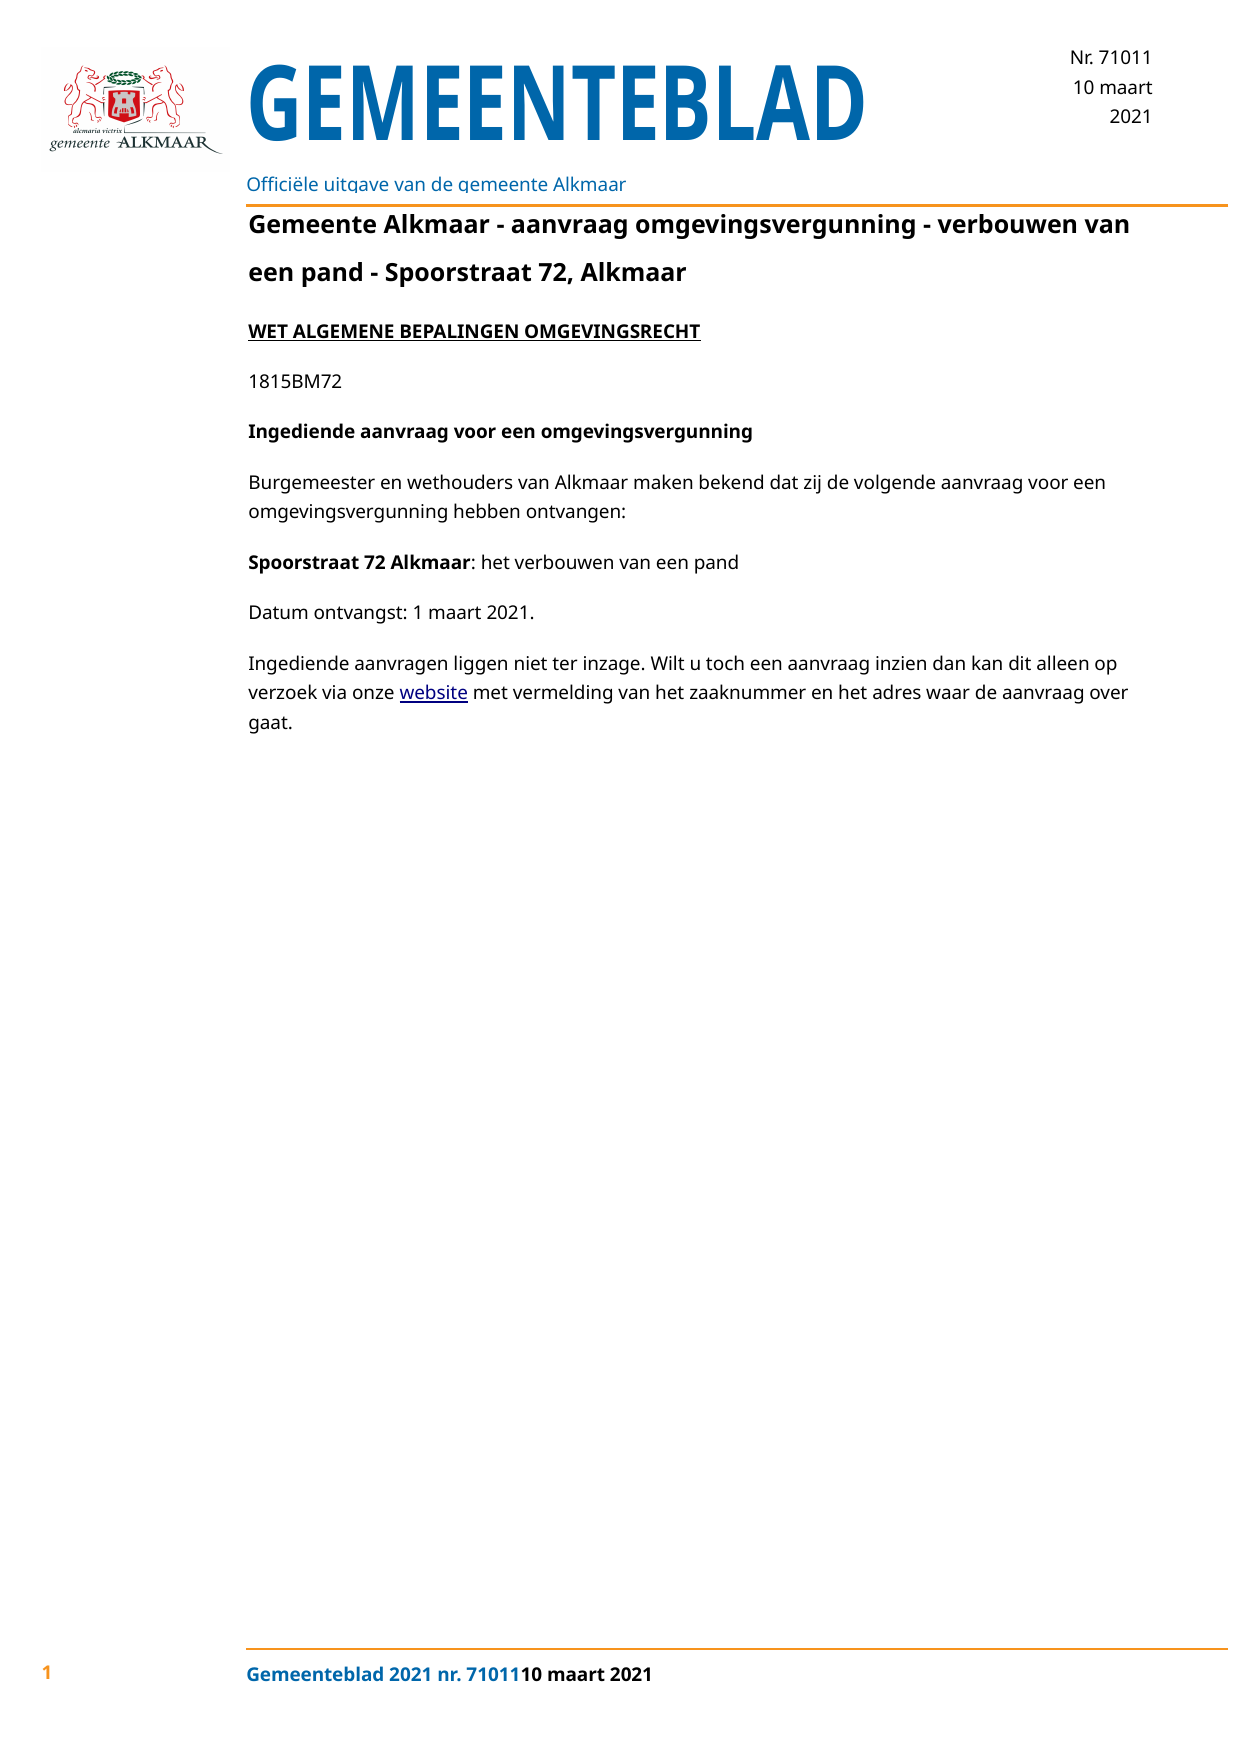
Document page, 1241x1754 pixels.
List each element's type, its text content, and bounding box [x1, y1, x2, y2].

text WET ALGEMENE BEPALINGEN OMGEVINGSRECHT [248, 318, 1152, 344]
text Burgemeester en wethouders van Alkmaar maken bekend dat zij de volgende aanvraag voor een omgevingsvergunning hebben ontvangen: [248, 469, 1152, 524]
text Gemeente Alkmaar - aanvraag omgevingsvergunning - verbouwen van een pand - Spoorstraat 72, Alkmaar [248, 207, 1152, 288]
text Spoorstraat 72 Alkmaar: het verbouwen van een pand [248, 549, 1152, 575]
text Ingediende aanvragen liggen niet ter inzage. Wilt u toch een aanvraag inzien dan kan dit alleen op verzoek via onze website met vermelding van het zaaknummer en het adres waar de aanvraag over gaat. [248, 650, 1152, 735]
text Ingediende aanvraag voor een omgevingsvergunning [248, 419, 1152, 444]
picture [41, 47, 231, 172]
text Datum ontvangst: 1 maart 2021. [248, 599, 1152, 625]
text 1815BM72 [248, 368, 1152, 394]
